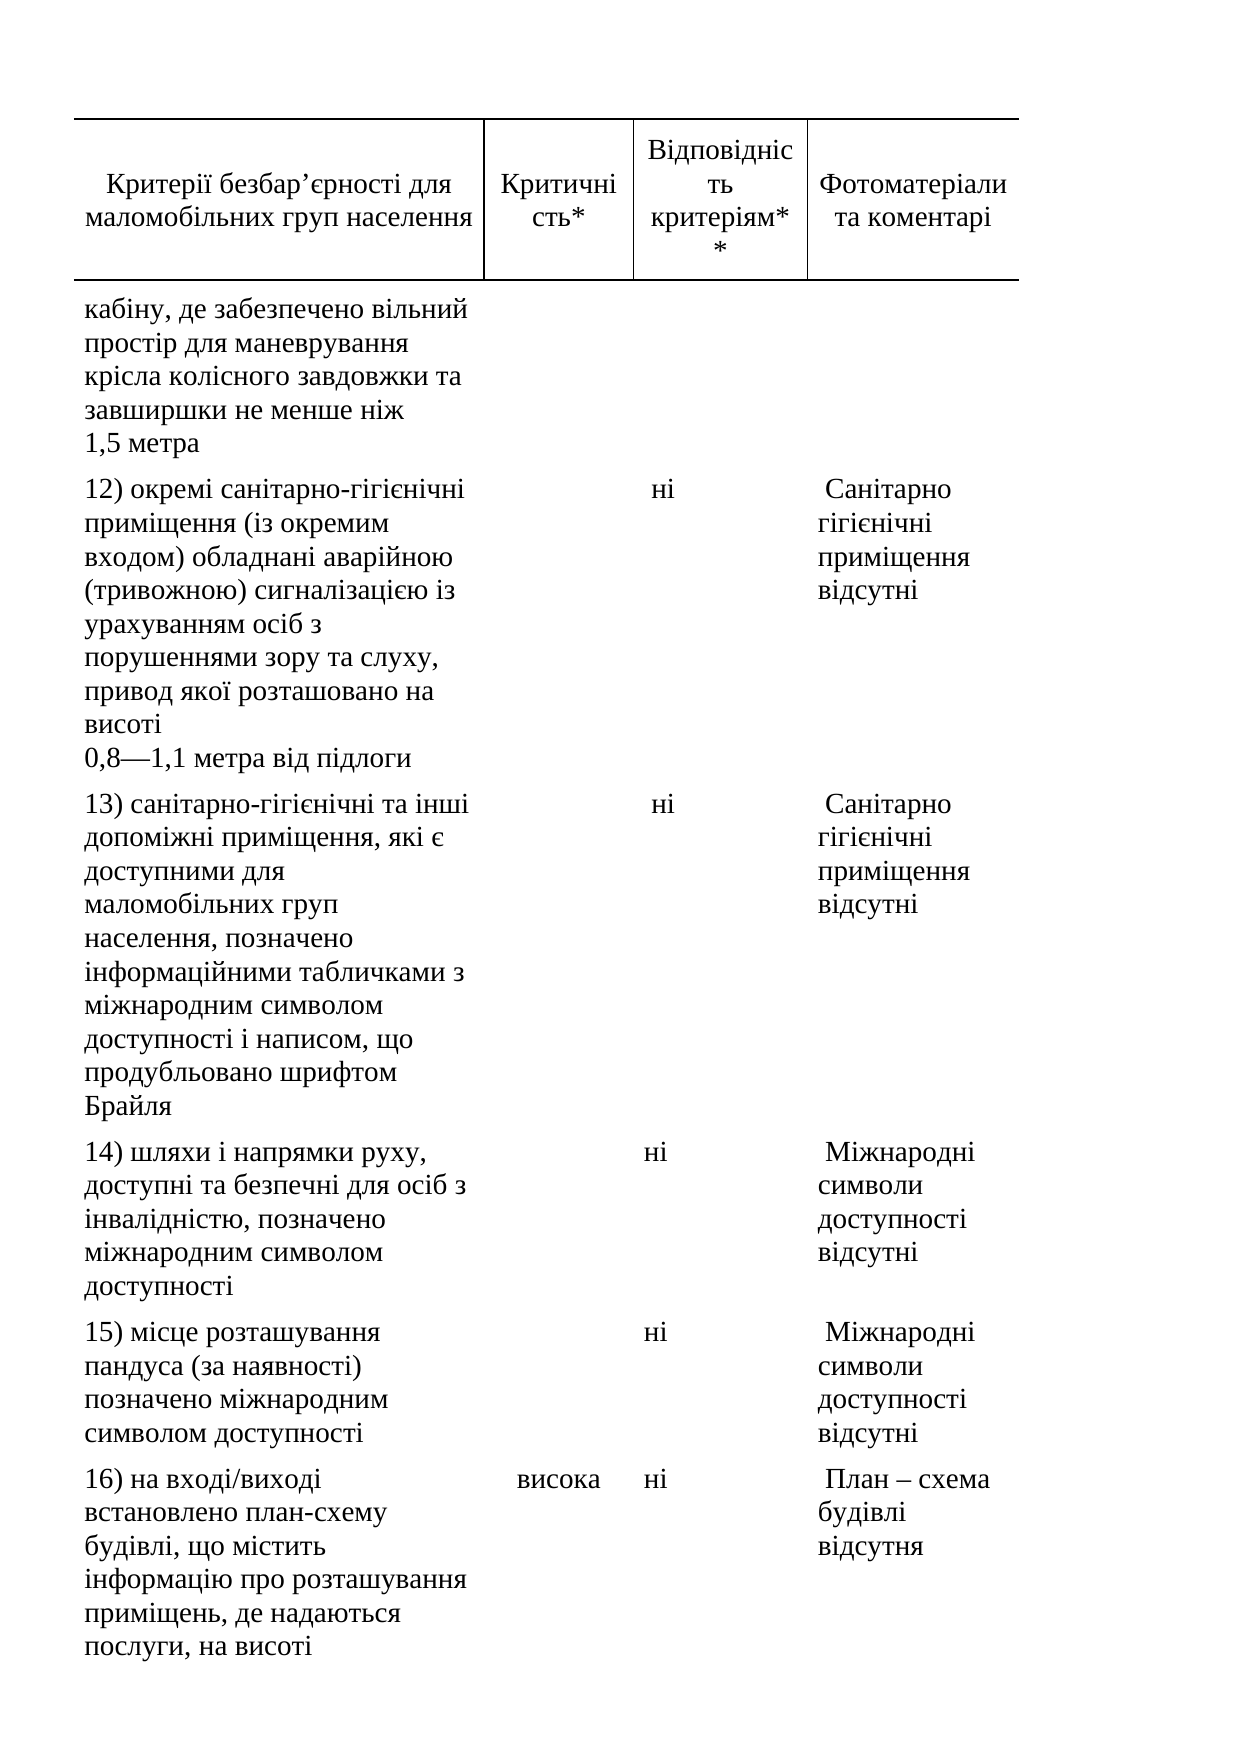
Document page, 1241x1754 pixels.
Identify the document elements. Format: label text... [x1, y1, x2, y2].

table_cell ні [633, 1302, 807, 1448]
table_cell ні [633, 1448, 807, 1662]
table_cell ні [633, 459, 807, 773]
table_cell Міжнародні символи доступності відсутні [807, 1121, 1019, 1302]
table_cell 13) санітарно-гігієнічні та інші допоміжні приміщення, які є доступними для маломобільних груп населення, позначено інформаційними табличками з міжнародним символом доступності і написом, що продубльовано шрифтом Брайля [74, 774, 484, 1121]
table_cell Міжнародні символи доступності відсутні [807, 1302, 1019, 1448]
table_cell [484, 281, 633, 459]
table_cell [633, 281, 807, 459]
table_cell 12) окремі санітарно-гігієнічні приміщення (із окремим входом) обладнані аварійною (тривожною) сигналізацією із урахуванням осіб з порушеннями зору та слуху, привод якої розташовано на висоті 0,8—1,1 метра від підлоги [74, 459, 484, 773]
table_header Критичність* [485, 120, 633, 279]
table_cell ні [633, 774, 807, 1121]
table_cell 16) на вході/виході встановлено план-схему будівлі, що містить інформацію про розташування приміщень, де надаються послуги, на висоті [74, 1448, 484, 1662]
table_cell 14) шляхи і напрямки руху, доступні та безпечні для осіб з інвалідністю, позначено міжнародним символом доступності [74, 1121, 484, 1302]
table_cell [484, 1302, 633, 1448]
table_header Відповідність критеріям** [634, 120, 807, 279]
table_cell висока [484, 1448, 633, 1662]
table_cell [484, 1121, 633, 1302]
table_cell Санітарно гігієнічні приміщення відсутні [807, 774, 1019, 1121]
table_cell План – схема будівлі відсутня [807, 1448, 1019, 1662]
table_cell ні [633, 1121, 807, 1302]
table_cell Санітарно гігієнічні приміщення відсутні [807, 459, 1019, 773]
table_cell [484, 774, 633, 1121]
table_cell кабіну, де забезпечено вільний простір для маневрування крісла колісного завдовжки та завширшки не менше ніж 1,5 метра [74, 281, 484, 459]
table_cell [484, 459, 633, 773]
table_header Фотоматеріали та коментарі [808, 120, 1019, 279]
table_cell 15) місце розташування пандуса (за наявності) позначено міжнародним символом доступності [74, 1302, 484, 1448]
table_cell [807, 281, 1019, 459]
table_header Критерії безбар’єрності для маломобільних груп населення [74, 120, 483, 279]
